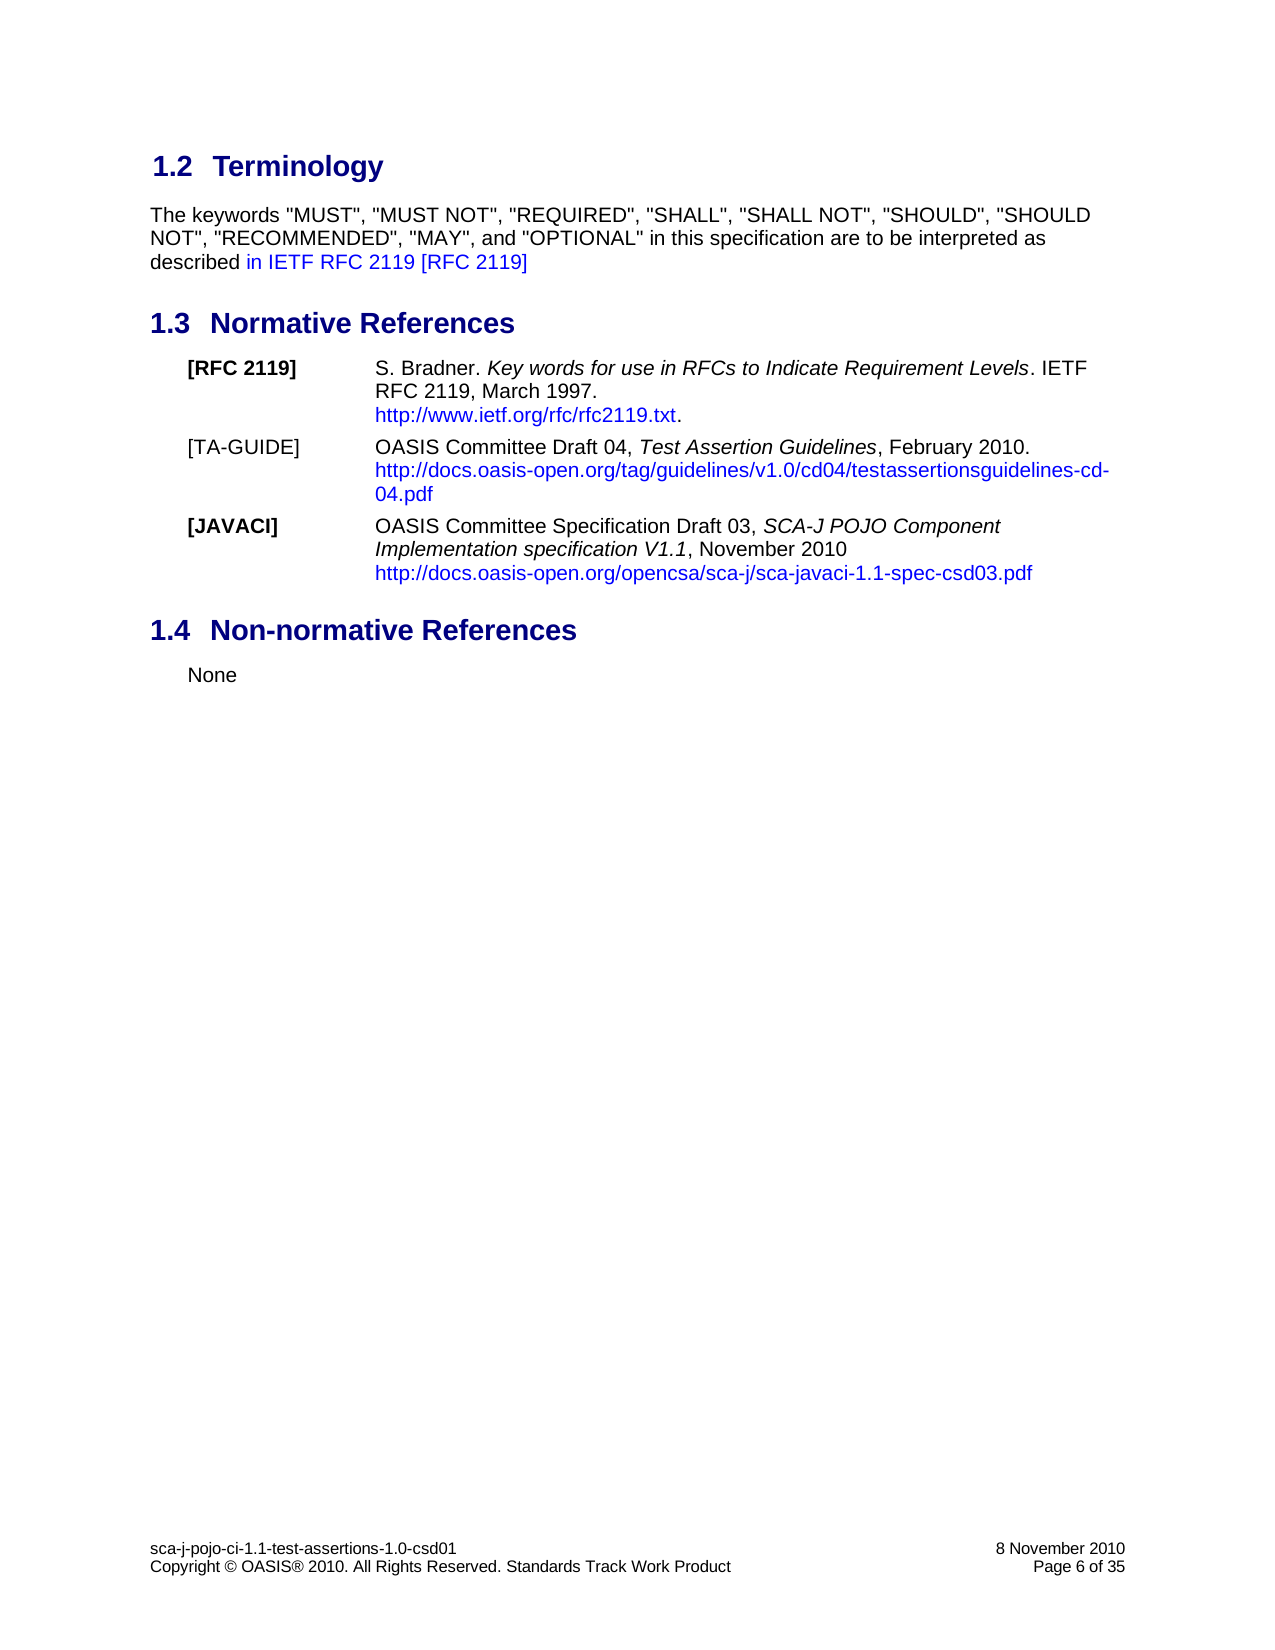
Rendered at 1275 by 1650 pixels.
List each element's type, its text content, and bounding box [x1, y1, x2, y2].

text The keywords "MUST", "MUST NOT", "REQUIRED", "SHALL", "SHALL NOT", "SHOULD", "SHOULD NOT", "RECOMMENDED", "MAY", and "OPTIONAL" in this specification are to be interpreted as described in IETF RFC 2119 [RFC 2119] [150, 203, 1125, 274]
subtitle Normative References [150, 307, 1125, 340]
text [TA-GUIDE] OASIS Committee Draft 04, Test Assertion Guidelines, February 2010. http://docs.oasis-open.org/tag/guidelines/v1.0/cd04/testassertionsguidelines-cd-04.pdf [187, 435, 1125, 506]
text [JAVACI] OASIS Committee Specification Draft 03, SCA-J POJO Component Implementation specification V1.1, November 2010 http://docs.oasis-open.org/opencsa/sca-j/sca-javaci-1.1-spec-csd03.pdf [187, 514, 1125, 585]
text None [187, 663, 1125, 687]
subtitle Non-normative References [150, 614, 1125, 647]
subtitle Terminology [152, 150, 1125, 182]
text [RFC 2119] S. Bradner. Key words for use in RFCs to Indicate Requirement Levels. IETF RFC 2119, March 1997. http://www.ietf.org/rfc/rfc2119.txt. [187, 356, 1125, 427]
